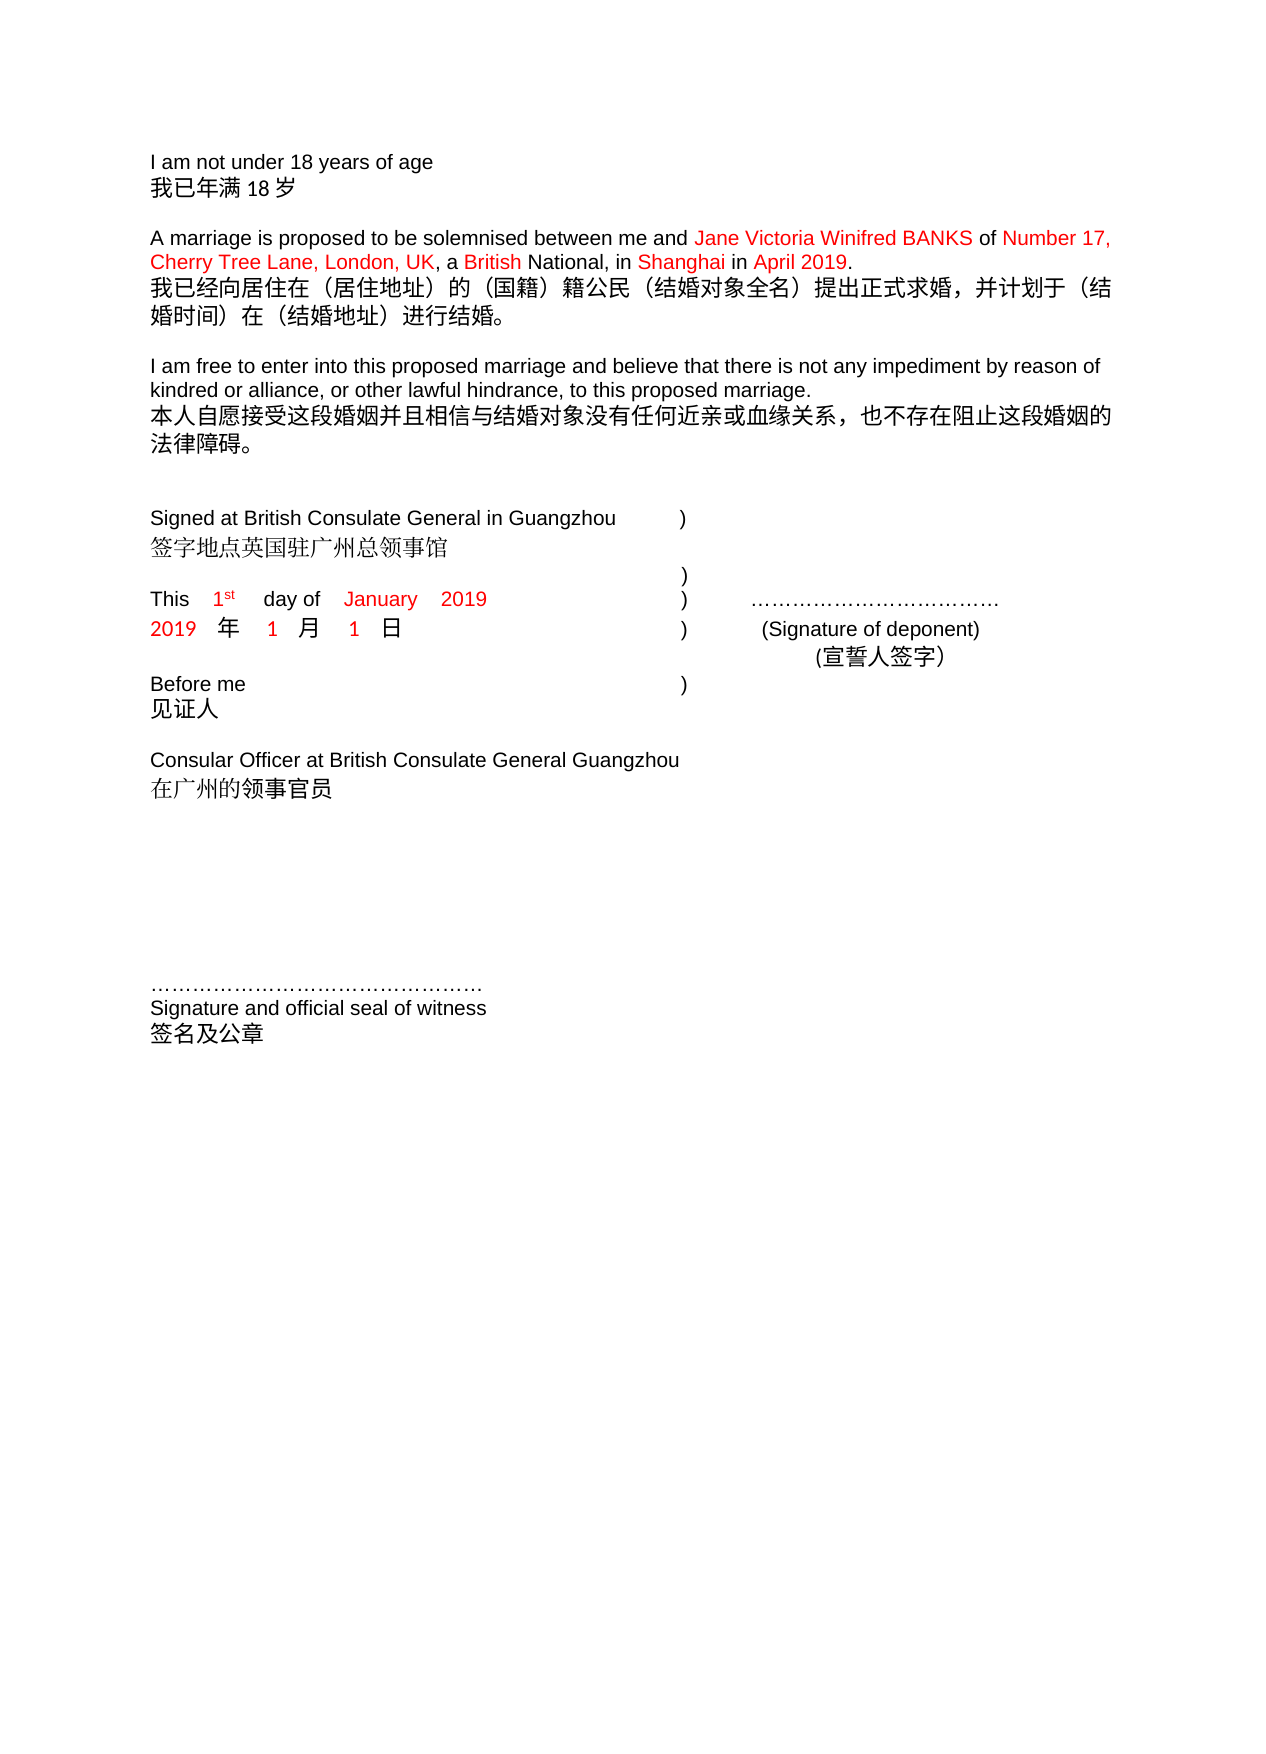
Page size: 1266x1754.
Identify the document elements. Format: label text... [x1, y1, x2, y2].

text 签字地点英国驻广州总领事馆 [150, 530, 1115, 563]
text Consular Officer at British Consulate General Guangzhou [150, 747, 1115, 771]
text Signature and official seal of witness [150, 996, 1115, 1020]
text 签名及公章 [150, 1020, 1115, 1048]
text I am free to enter into this proposed marriage and believe that there is not any impediment by reason of kindred or alliance, or other lawful hindrance, to this proposed marriage. [150, 354, 1115, 402]
text 我已经向居住在（居住地址）的（国籍）籍公民（结婚对象全名）提出正式求婚，并计划于（结婚时间）在（结婚地址）进行结婚。 [150, 274, 1115, 330]
text I am not under 18 years of age [150, 150, 1115, 174]
text ) [150, 563, 1115, 587]
text This 1st day of January 2019 ) ……………………………… [150, 587, 1115, 611]
text A marriage is proposed to be solemnised between me and Jane Victoria Winifred BANKS of Number 17, Cherry Tree Lane, London, UK, a British National, in Shanghai in April 2019. [150, 226, 1115, 274]
text (宣誓人签字） [150, 643, 1115, 671]
text 我已年满18岁 [150, 174, 1115, 202]
text ………………………………………… [150, 972, 1115, 996]
text 2019 年 1 月 1 日 ) (Signature of deponent) [150, 611, 1115, 643]
text 见证人 [150, 695, 1115, 723]
text Before me ) [150, 671, 1115, 695]
text 在广州的领事官员 [150, 771, 1115, 804]
text Signed at British Consulate General in Guangzhou ) [150, 506, 1115, 530]
text 本人自愿接受这段婚姻并且相信与结婚对象没有任何近亲或血缘关系，也不存在阻止这段婚姻的法律障碍。 [150, 402, 1115, 458]
